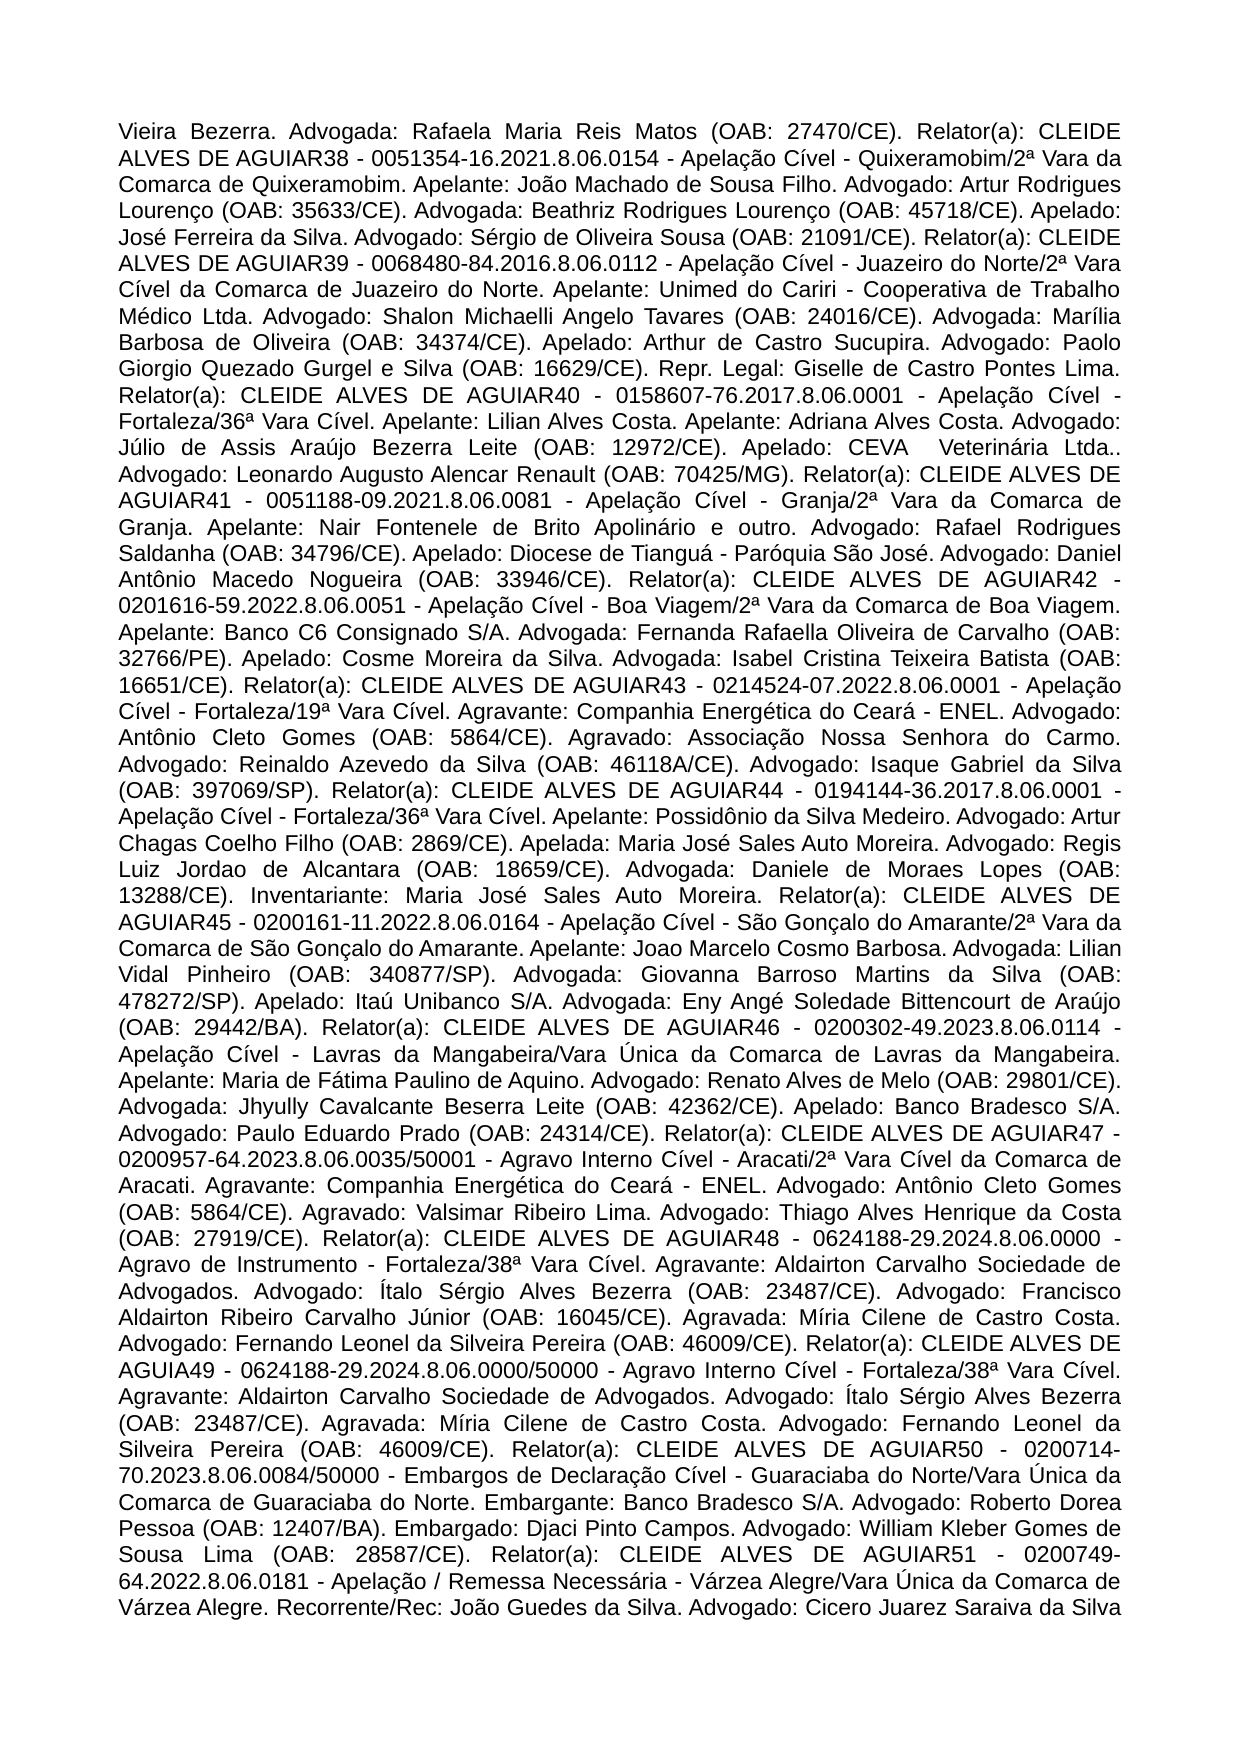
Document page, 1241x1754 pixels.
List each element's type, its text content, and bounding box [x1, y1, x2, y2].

text Vieira Bezerra. Advogada: Rafaela Maria Reis Matos (OAB: 27470/CE). Relator(a): CLEIDE ALVES DE AGUIAR38 - 0051354-16.2021.8.06.0154 - Apelação Cível - Quixeramobim/2ª Vara da Comarca de Quixeramobim. Apelante: João Machado de Sousa Filho. Advogado: Artur Rodrigues Lourenço (OAB: 35633/CE). Advogada: Beathriz Rodrigues Lourenço (OAB: 45718/CE). Apelado: José Ferreira da Silva. Advogado: Sérgio de Oliveira Sousa (OAB: 21091/CE). Relator(a): CLEIDE ALVES DE AGUIAR39 - 0068480-84.2016.8.06.0112 - Apelação Cível - Juazeiro do Norte/2ª Vara Cível da Comarca de Juazeiro do Norte. Apelante: Unimed do Cariri - Cooperativa de Trabalho Médico Ltda. Advogado: Shalon Michaelli Angelo Tavares (OAB: 24016/CE). Advogada: Marília Barbosa de Oliveira (OAB: 34374/CE). Apelado: Arthur de Castro Sucupira. Advogado: Paolo Giorgio Quezado Gurgel e Silva (OAB: 16629/CE). Repr. Legal: Giselle de Castro Pontes Lima. Relator(a): CLEIDE ALVES DE AGUIAR40 - 0158607-76.2017.8.06.0001 - Apelação Cível - Fortaleza/36ª Vara Cível. Apelante: Lilian Alves Costa. Apelante: Adriana Alves Costa. Advogado: Júlio de Assis Araújo Bezerra Leite (OAB: 12972/CE). Apelado: CEVA Veterinária Ltda.. Advogado: Leonardo Augusto Alencar Renault (OAB: 70425/MG). Relator(a): CLEIDE ALVES DE AGUIAR41 - 0051188-09.2021.8.06.0081 - Apelação Cível - Granja/2ª Vara da Comarca de Granja. Apelante: Nair Fontenele de Brito Apolinário e outro. Advogado: Rafael Rodrigues Saldanha (OAB: 34796/CE). Apelado: Diocese de Tianguá - Paróquia São José. Advogado: Daniel Antônio Macedo Nogueira (OAB: 33946/CE). Relator(a): CLEIDE ALVES DE AGUIAR42 - 0201616-59.2022.8.06.0051 - Apelação Cível - Boa Viagem/2ª Vara da Comarca de Boa Viagem. Apelante: Banco C6 Consignado S/A. Advogada: Fernanda Rafaella Oliveira de Carvalho (OAB: 32766/PE). Apelado: Cosme Moreira da Silva. Advogada: Isabel Cristina Teixeira Batista (OAB: 16651/CE). Relator(a): CLEIDE ALVES DE AGUIAR43 - 0214524-07.2022.8.06.0001 - Apelação Cível - Fortaleza/19ª Vara Cível. Agravante: Companhia Energética do Ceará - ENEL. Advogado: Antônio Cleto Gomes (OAB: 5864/CE). Agravado: Associação Nossa Senhora do Carmo. Advogado: Reinaldo Azevedo da Silva (OAB: 46118A/CE). Advogado: Isaque Gabriel da Silva (OAB: 397069/SP). Relator(a): CLEIDE ALVES DE AGUIAR44 - 0194144-36.2017.8.06.0001 - Apelação Cível - Fortaleza/36ª Vara Cível. Apelante: Possidônio da Silva Medeiro. Advogado: Artur Chagas Coelho Filho (OAB: 2869/CE). Apelada: Maria José Sales Auto Moreira. Advogado: Regis Luiz Jordao de Alcantara (OAB: 18659/CE). Advogada: Daniele de Moraes Lopes (OAB: 13288/CE). Inventariante: Maria José Sales Auto Moreira. Relator(a): CLEIDE ALVES DE AGUIAR45 - 0200161-11.2022.8.06.0164 - Apelação Cível - São Gonçalo do Amarante/2ª Vara da Comarca de São Gonçalo do Amarante. Apelante: Joao Marcelo Cosmo Barbosa. Advogada: Lilian Vidal Pinheiro (OAB: 340877/SP). Advogada: Giovanna Barroso Martins da Silva (OAB: 478272/SP). Apelado: Itaú Unibanco S/A. Advogada: Eny Angé Soledade Bittencourt de Araújo (OAB: 29442/BA). Relator(a): CLEIDE ALVES DE AGUIAR46 - 0200302-49.2023.8.06.0114 - Apelação Cível - Lavras da Mangabeira/Vara Única da Comarca de Lavras da Mangabeira. Apelante: Maria de Fátima Paulino de Aquino. Advogado: Renato Alves de Melo (OAB: 29801/CE). Advogada: Jhyully Cavalcante Beserra Leite (OAB: 42362/CE). Apelado: Banco Bradesco S/A. Advogado: Paulo Eduardo Prado (OAB: 24314/CE). Relator(a): CLEIDE ALVES DE AGUIAR47 - 0200957-64.2023.8.06.0035/50001 - Agravo Interno Cível - Aracati/2ª Vara Cível da Comarca de Aracati. Agravante: Companhia Energética do Ceará - ENEL. Advogado: Antônio Cleto Gomes (OAB: 5864/CE). Agravado: Valsimar Ribeiro Lima. Advogado: Thiago Alves Henrique da Costa (OAB: 27919/CE). Relator(a): CLEIDE ALVES DE AGUIAR48 - 0624188-29.2024.8.06.0000 - Agravo de Instrumento - Fortaleza/38ª Vara Cível. Agravante: Aldairton Carvalho Sociedade de Advogados. Advogado: Ítalo Sérgio Alves Bezerra (OAB: 23487/CE). Advogado: Francisco Aldairton Ribeiro Carvalho Júnior (OAB: 16045/CE). Agravada: Míria Cilene de Castro Costa. Advogado: Fernando Leonel da Silveira Pereira (OAB: 46009/CE). Relator(a): CLEIDE ALVES DE AGUIA49 - 0624188-29.2024.8.06.0000/50000 - Agravo Interno Cível - Fortaleza/38ª Vara Cível. Agravante: Aldairton Carvalho Sociedade de Advogados. Advogado: Ítalo Sérgio Alves Bezerra (OAB: 23487/CE). Agravada: Míria Cilene de Castro Costa. Advogado: Fernando Leonel da Silveira Pereira (OAB: 46009/CE). Relator(a): CLEIDE ALVES DE AGUIAR50 - 0200714-70.2023.8.06.0084/50000 - Embargos de Declaração Cível - Guaraciaba do Norte/Vara Única da Comarca de Guaraciaba do Norte. Embargante: Banco Bradesco S/A. Advogado: Roberto Dorea Pessoa (OAB: 12407/BA). Embargado: Djaci Pinto Campos. Advogado: William Kleber Gomes de Sousa Lima (OAB: 28587/CE). Relator(a): CLEIDE ALVES DE AGUIAR51 - 0200749-64.2022.8.06.0181 - Apelação / Remessa Necessária - Várzea Alegre/Vara Única da Comarca de Várzea Alegre. Recorrente/Rec: João Guedes da Silva. Advogado: Cicero Juarez Saraiva da Silva [118, 118, 1122, 1620]
